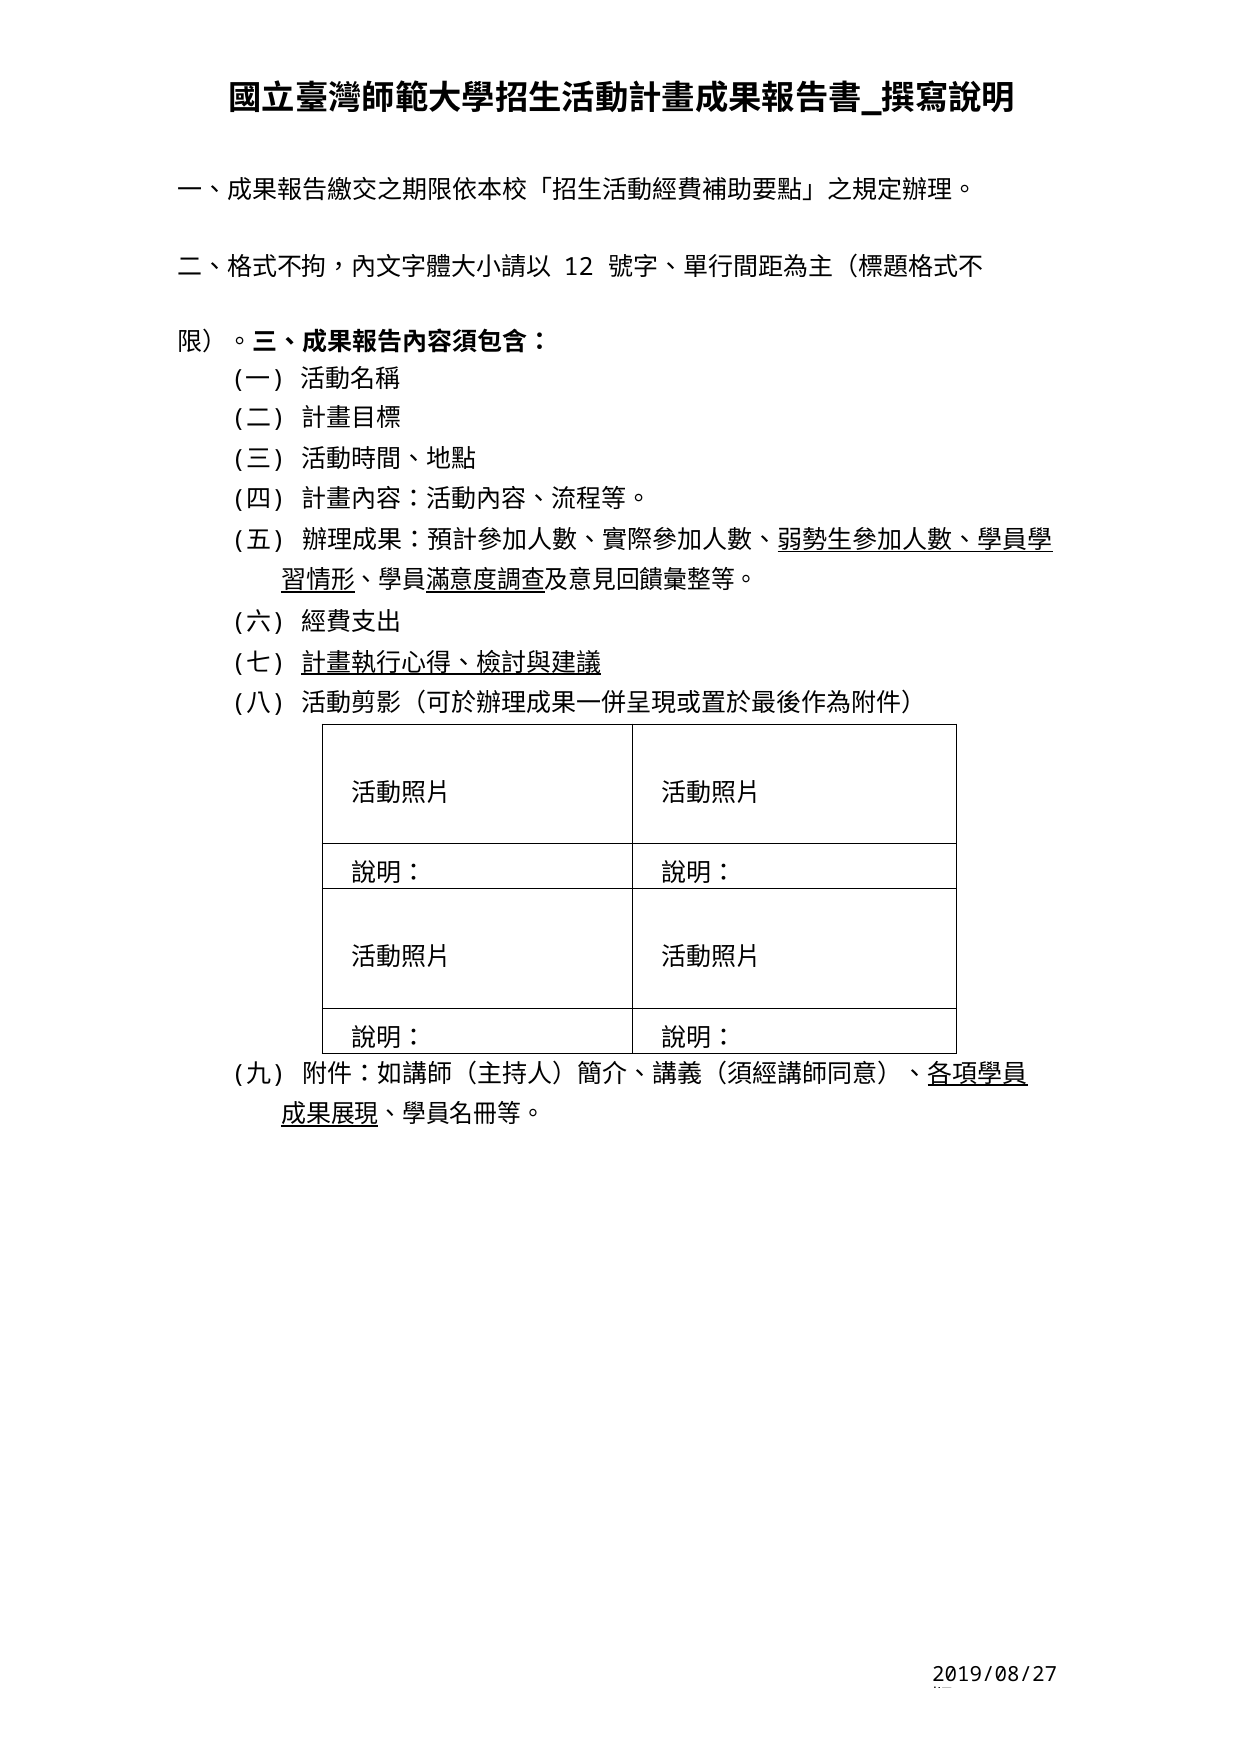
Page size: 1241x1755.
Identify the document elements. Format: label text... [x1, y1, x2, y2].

table_cell 說明： [633, 1009, 956, 1052]
text (八) 活動剪影（可於辦理成果一併呈現或置於最後作為附件） [231, 682, 1076, 719]
table_header 活動照片 [323, 725, 632, 843]
table_cell 活動照片 [633, 889, 956, 1007]
text 一、成果報告繳交之期限依本校「招生活動經費補助要點」之規定辦理。 [177, 169, 1076, 206]
table_header 活動照片 [633, 725, 956, 843]
text (六) 經費支出 [231, 601, 1076, 638]
table_cell 活動照片 [323, 889, 632, 1007]
text 二、格式不拘，內文字體大小請以 12 號字、單行間距為主（標題格式不限）。三、成果報告內容須包含： [177, 216, 1045, 366]
table_cell 說明： [323, 1009, 632, 1052]
text (一) 活動名稱 [231, 366, 1076, 393]
text (三) 活動時間、地點 [231, 438, 1076, 475]
text (九) 附件：如講師（主持人）簡介、講義（須經講師同意）、各項學員成果展現、學員名冊等。 [231, 1053, 1045, 1130]
text (二) 計畫目標 [231, 398, 1076, 434]
table_cell 說明： [633, 844, 956, 888]
text 國立臺灣師範大學招生活動計畫成果報告書_撰寫說明 [228, 75, 1076, 118]
text (五) 辦理成果：預計參加人數、實際參加人數、弱勢生參加人數、學員學習情形、學員滿意度調查及意見回饋彙整等。 [231, 519, 1057, 596]
text (四) 計畫內容：活動內容、流程等。 [231, 479, 1076, 515]
text (七) 計畫執行心得、檢討與建議 [231, 642, 1076, 678]
table_cell 說明： [323, 844, 632, 888]
